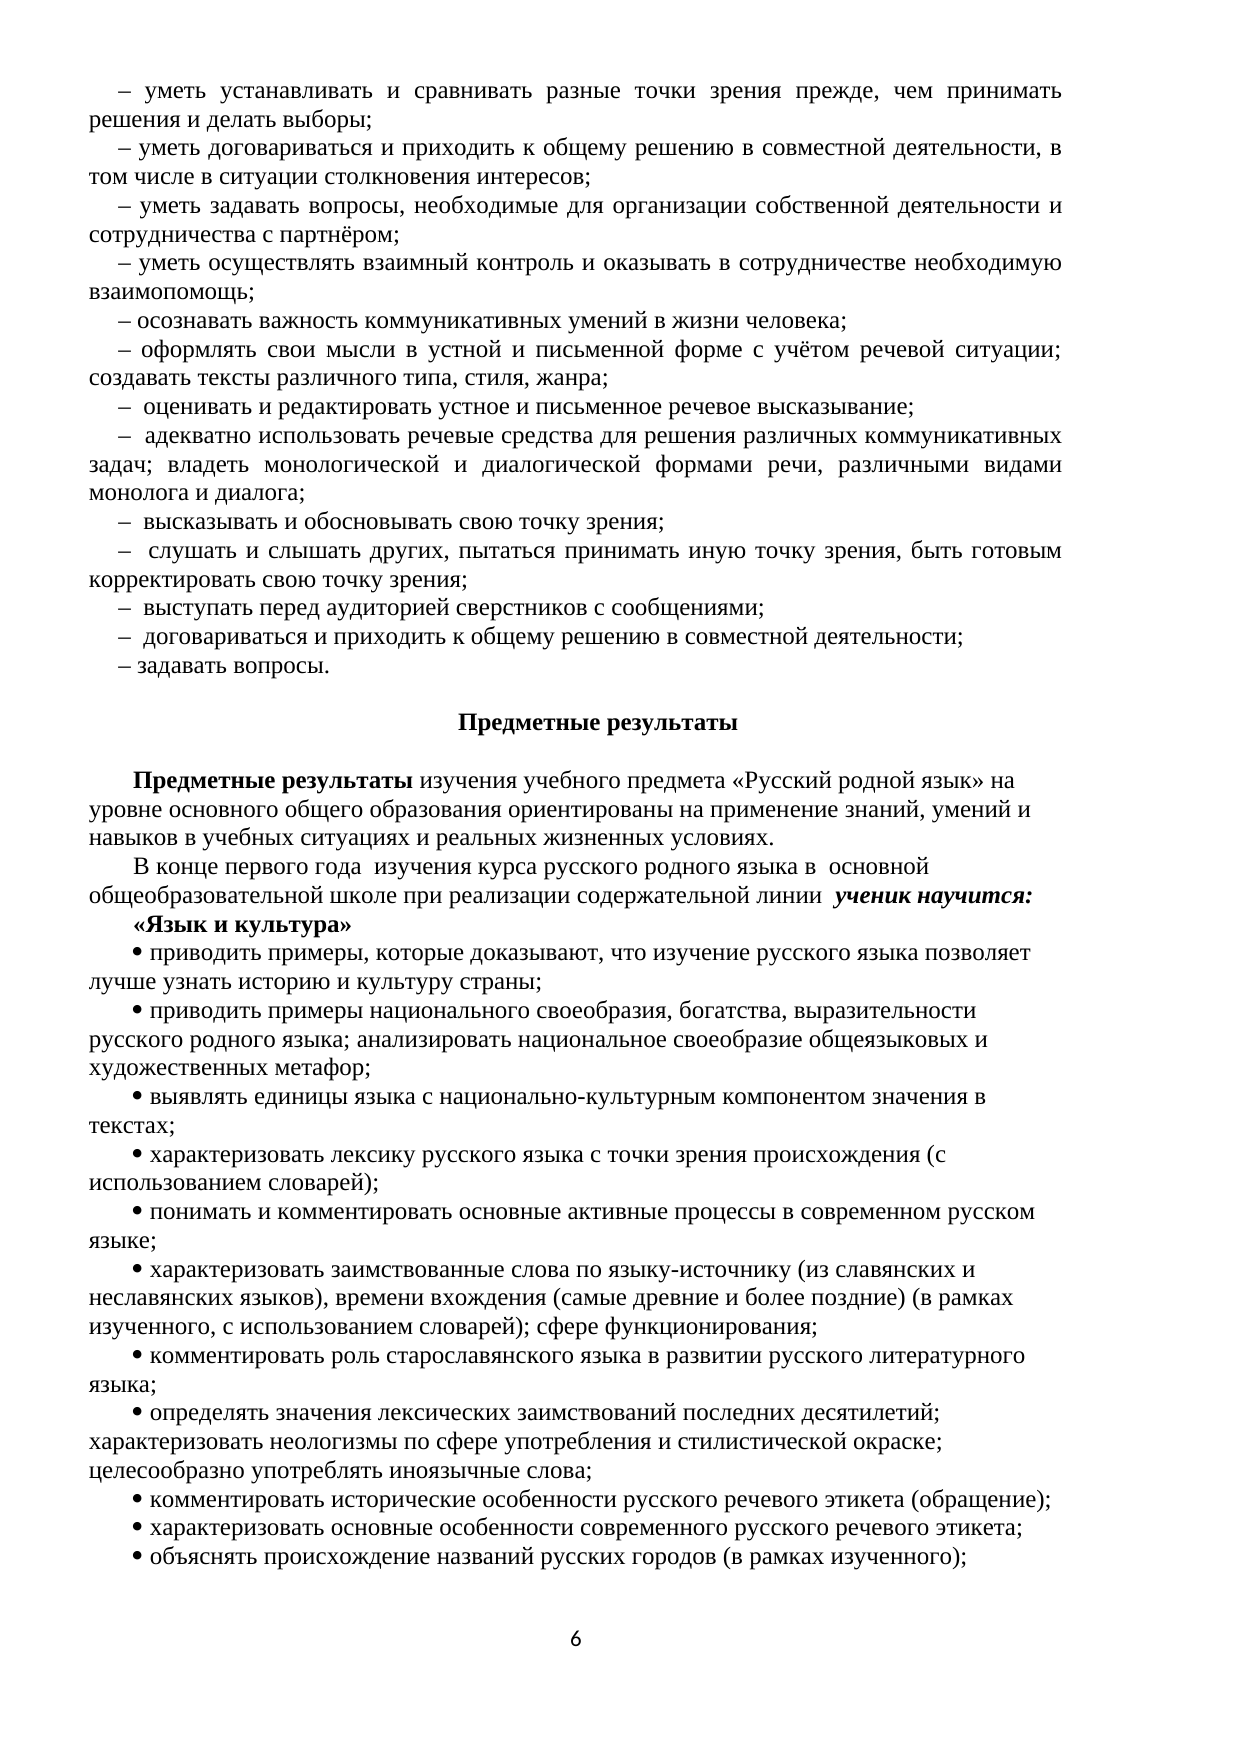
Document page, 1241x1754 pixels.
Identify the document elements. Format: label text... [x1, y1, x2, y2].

text – адекватно использовать речевые средства для решения различных коммуникативных задач; владеть монологической и диалогической формами речи, различными видами монолога и диалога; [88, 420, 1063, 506]
text – высказывать и обосновывать свою точку зрения; [88, 506, 1063, 535]
text  характеризовать заимствованные слова по языку-источнику (из славянских и неславянских языков), времени вхождения (самые древние и более поздние) (в рамках изученного, с использованием словарей); сфере функционирования; [88, 1254, 1063, 1340]
text – уметь задавать вопросы, необходимые для организации собственной деятельности и сотрудничества с партнёром; [88, 190, 1063, 247]
text  комментировать роль старославянского языка в развитии русского литературного языка; [88, 1340, 1063, 1397]
text «Язык и культура» [88, 909, 1063, 937]
text  определять значения лексических заимствований последних десятилетий; характеризовать неологизмы по сфере употребления и стилистической окраске; целесообразно употреблять иноязычные слова; [88, 1397, 1063, 1484]
text  выявлять единицы языка с национально-культурным компонентом значения в текстах; [88, 1081, 1063, 1139]
text  понимать и комментировать основные активные процессы в современном русском языке; [88, 1196, 1063, 1254]
text  характеризовать основные особенности современного русского речевого этикета; [88, 1512, 1063, 1541]
text – оформлять свои мысли в устной и письменной форме с учётом речевой ситуации; создавать тексты различного типа, стиля, жанра; [88, 334, 1063, 391]
text  приводить примеры, которые доказывают, что изучение русского языка позволяет лучше узнать историю и культуру страны; [88, 937, 1063, 995]
text  комментировать исторические особенности русского речевого этикета (обращение); [88, 1484, 1063, 1512]
text Предметные результаты [88, 707, 1063, 736]
text Предметные результаты изучения учебного предмета «Русский родной язык» на уровне основного общего образования ориентированы на применение знаний, умений и навыков в учебных ситуациях и реальных жизненных условиях. [88, 765, 1063, 851]
text – выступать перед аудиторией сверстников с сообщениями; [88, 592, 1063, 621]
text – уметь осуществлять взаимный контроль и оказывать в сотрудничестве необходимую взаимопомощь; [88, 247, 1063, 305]
text – осознавать важность коммуникативных умений в жизни человека; [88, 305, 1063, 334]
text – уметь договариваться и приходить к общему решению в совместной деятельности, в том числе в ситуации столкновения интересов; [88, 132, 1063, 190]
text – слушать и слышать других, пытаться принимать иную точку зрения, быть готовым корректировать свою точку зрения; [88, 535, 1063, 592]
text – договариваться и приходить к общему решению в совместной деятельности; [88, 621, 1063, 650]
text  объяснять происхождение названий русских городов (в рамках изученного); [88, 1541, 1063, 1570]
text – задавать вопросы. [88, 650, 1063, 679]
text  приводить примеры национального своеобразия, богатства, выразительности русского родного языка; анализировать национальное своеобразие общеязыковых и художественных метафор; [88, 995, 1063, 1081]
text – уметь устанавливать и сравнивать разные точки зрения прежде, чем принимать решения и делать выборы; [88, 75, 1063, 132]
text  характеризовать лексику русского языка с точки зрения происхождения (с использованием словарей); [88, 1139, 1063, 1196]
text В конце первого года изучения курса русского родного языка в основной общеобразовательной школе при реализации содержательной линии ученик научится: [88, 851, 1063, 909]
text – оценивать и редактировать устное и письменное речевое высказывание; [88, 391, 1063, 420]
